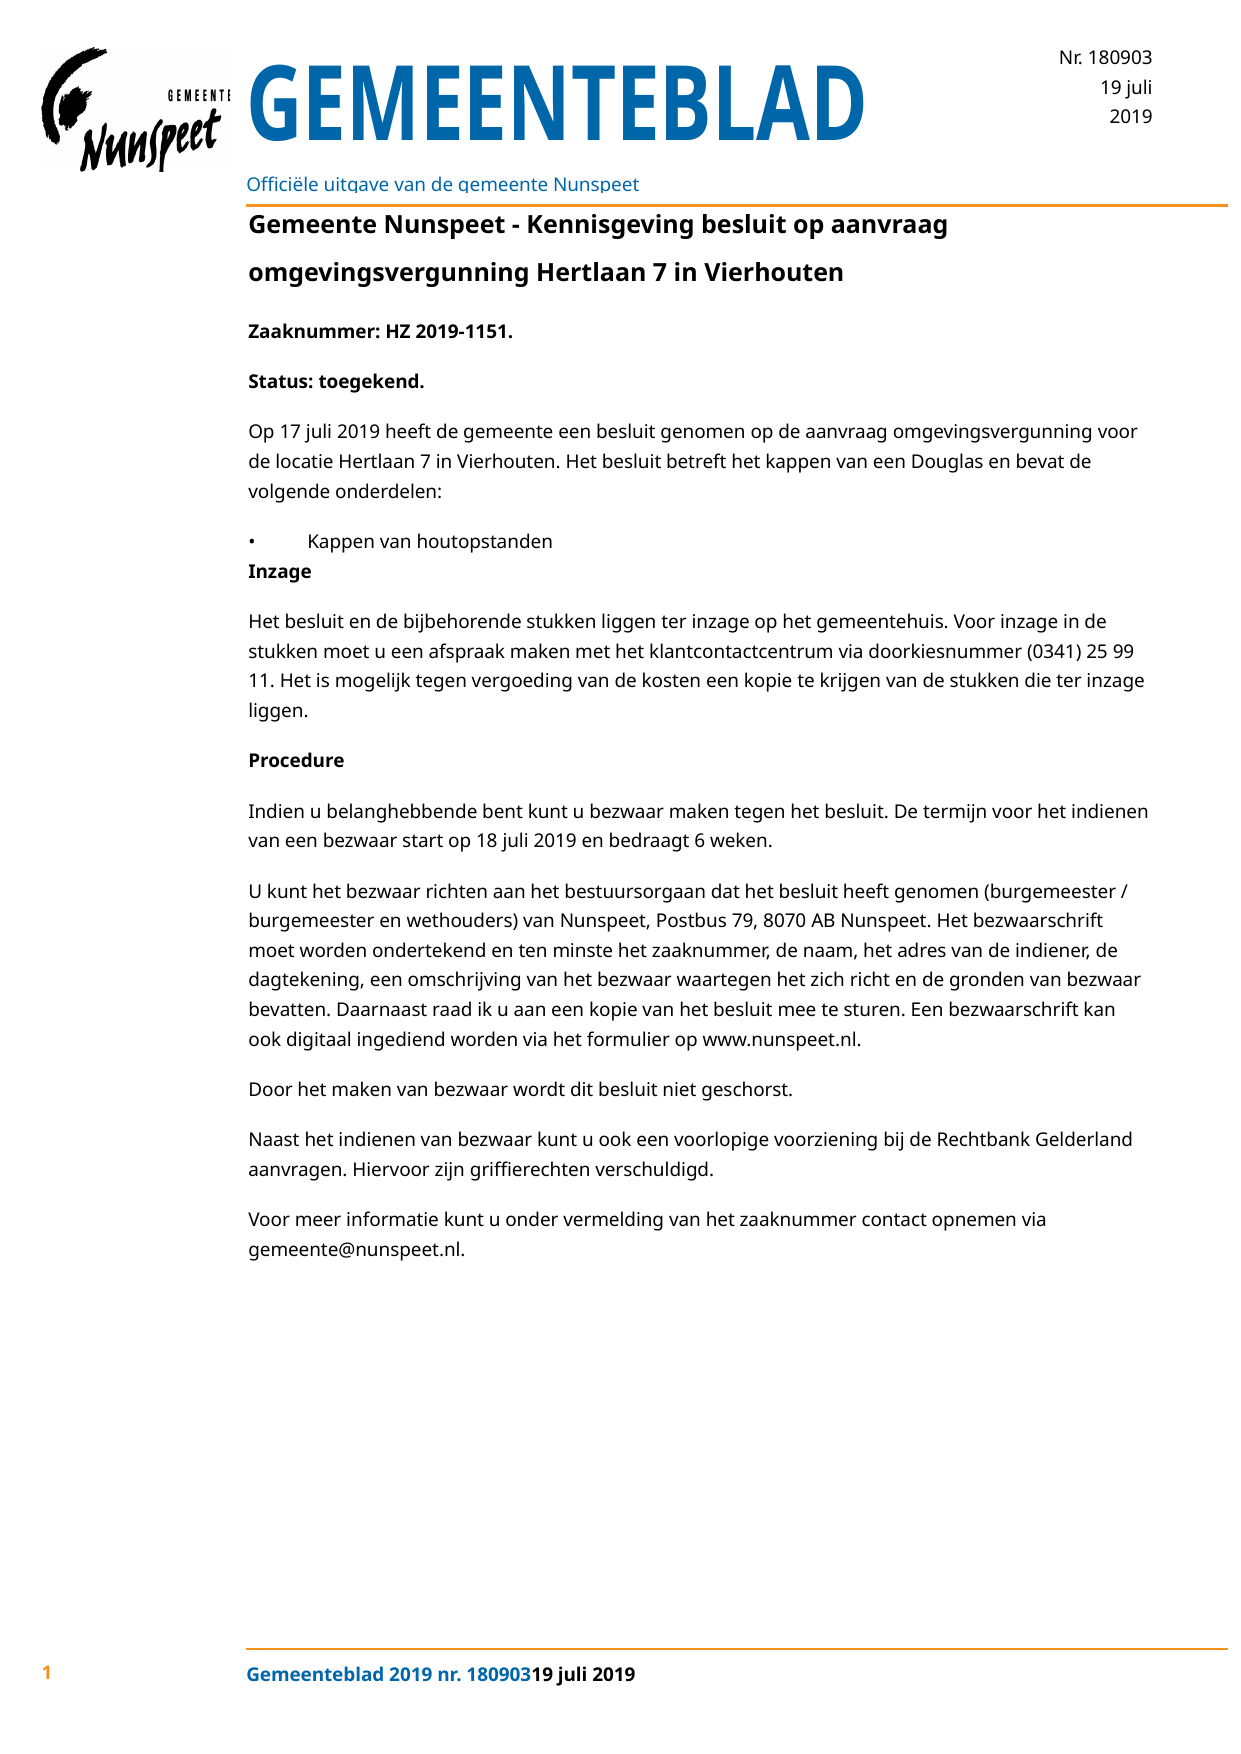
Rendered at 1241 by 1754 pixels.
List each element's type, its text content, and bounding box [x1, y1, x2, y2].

text Naast het indienen van bezwaar kunt u ook een voorlopige voorziening bij de Rechtbank Gelderland aanvragen. Hiervoor zijn griffierechten verschuldigd. [248, 1127, 1152, 1182]
text Door het maken van bezwaar wordt dit besluit niet geschorst. [248, 1076, 1152, 1102]
text U kunt het bezwaar richten aan het bestuursorgaan dat het besluit heeft genomen (burgemeester / burgemeester en wethouders) van Nunspeet, Postbus 79, 8070 AB Nunspeet. Het bezwaarschrift moet worden ondertekend en ten minste het zaaknummer, de naam, het adres van de indiener, de dagtekening, een omschrijving van het bezwaar waartegen het zich richt en de gronden van bezwaar bevatten. Daarnaast raad ik u aan een kopie van het besluit mee te sturen. Een bezwaarschrift kan ook digitaal ingediend worden via het formulier op www.nunspeet.nl. [248, 878, 1152, 1052]
text Zaaknummer: HZ 2019-1151. [248, 318, 1152, 344]
picture [41, 47, 231, 172]
text Gemeente Nunspeet - Kennisgeving besluit op aanvraag omgevingsvergunning Hertlaan 7 in Vierhouten [248, 207, 1152, 288]
text Het besluit en de bijbehorende stukken liggen ter inzage op het gemeentehuis. Voor inzage in de stukken moet u een afspraak maken met het klantcontactcentrum via doorkiesnummer (0341) 25 99 11. Het is mogelijk tegen vergoeding van de kosten een kopie te krijgen van de stukken die ter inzage liggen. [248, 608, 1152, 723]
list Kappen van houtopstanden [248, 528, 1152, 554]
text Status: toegekend. [248, 368, 1152, 394]
text Op 17 juli 2019 heeft de gemeente een besluit genomen op de aanvraag omgevingsvergunning voor de locatie Hertlaan 7 in Vierhouten. Het besluit betreft het kappen van een Douglas en bevat de volgende onderdelen: [248, 419, 1152, 504]
text Voor meer informatie kunt u onder vermelding van het zaaknummer contact opnemen via gemeente@nunspeet.nl. [248, 1207, 1152, 1262]
text Procedure [248, 747, 1152, 773]
text Inzage [248, 558, 1152, 584]
text Indien u belanghebbende bent kunt u bezwaar maken tegen het besluit. De termijn voor het indienen van een bezwaar start op 18 juli 2019 en bedraagt 6 weken. [248, 798, 1152, 853]
